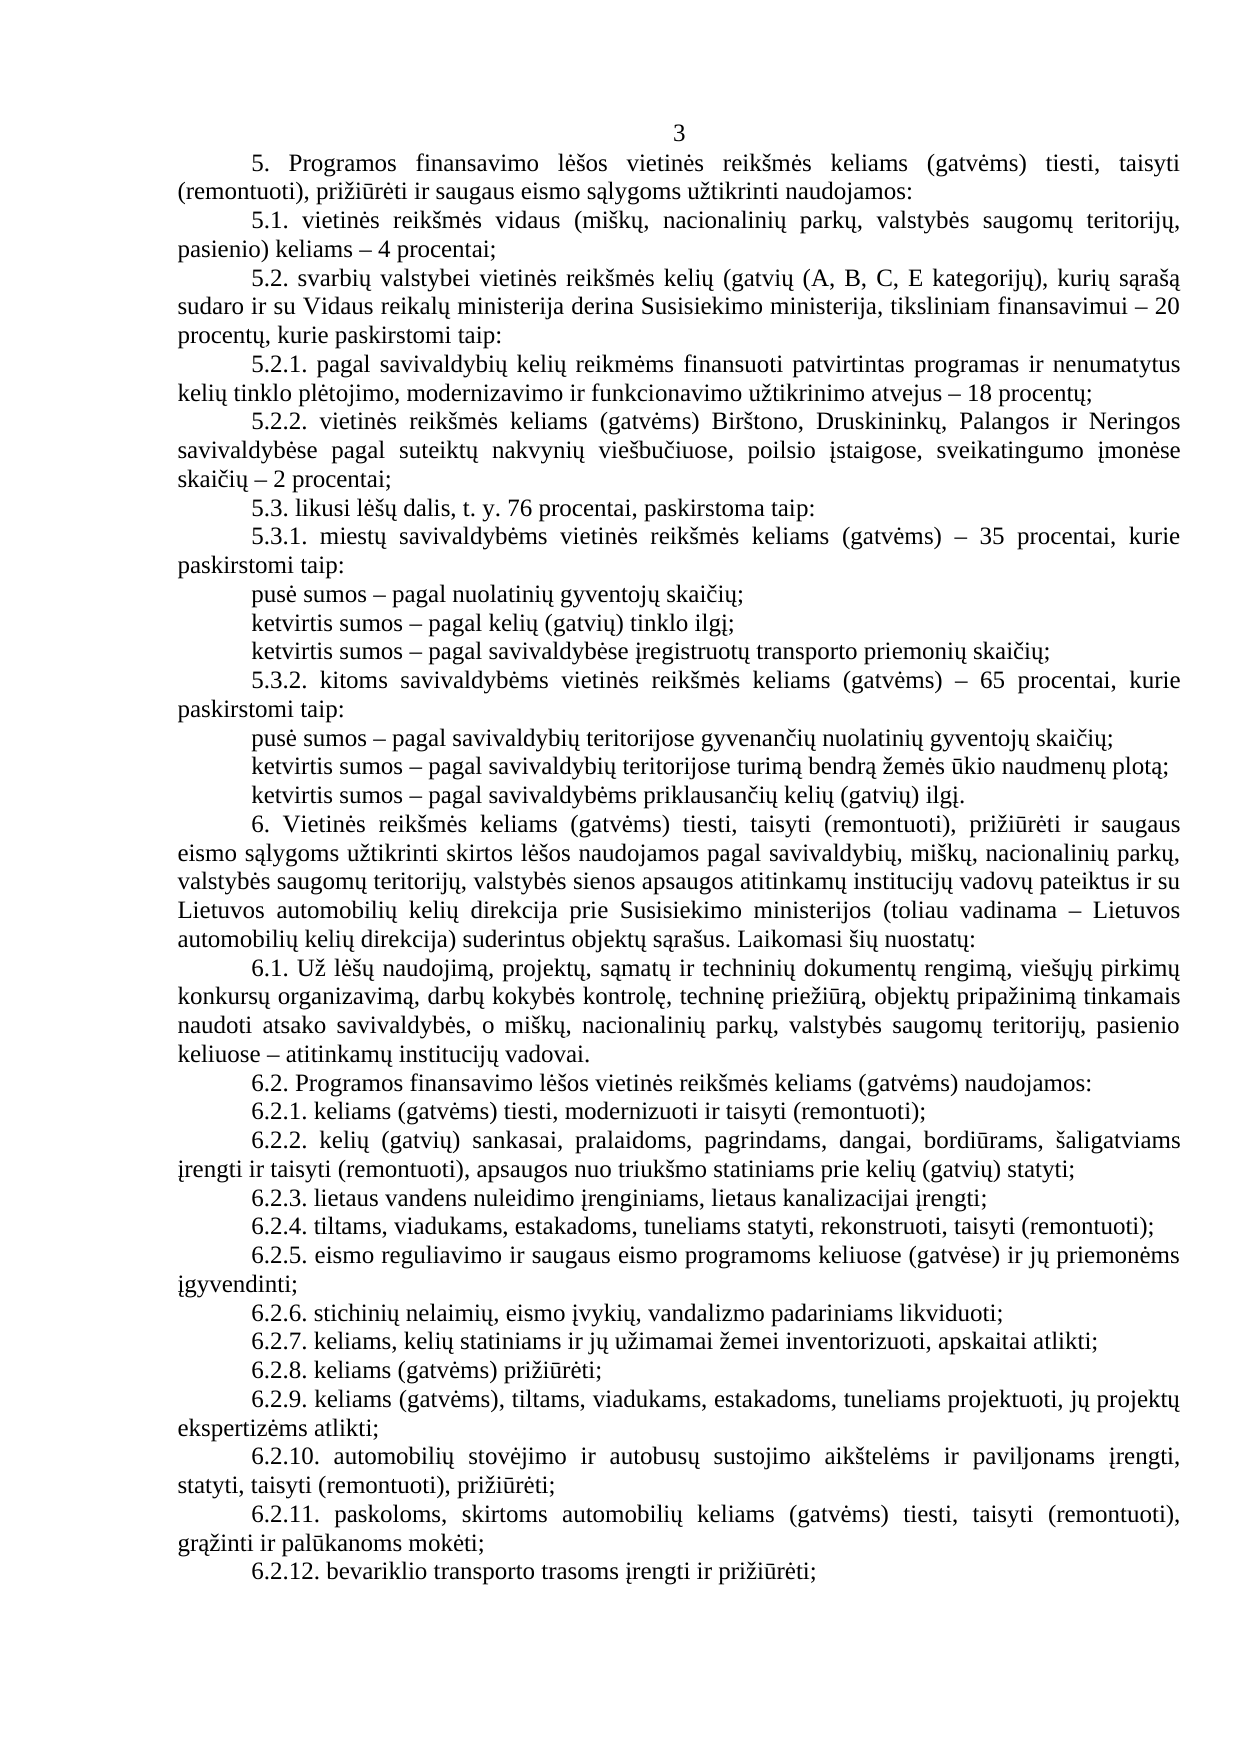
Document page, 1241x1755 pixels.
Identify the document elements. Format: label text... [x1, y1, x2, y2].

text 5.3.1. miestų savivaldybėms vietinės reikšmės keliams (gatvėms) – 35 procentai, kurie paskirstomi taip: [177, 521, 1181, 579]
text ketvirtis sumos – pagal savivaldybių teritorijose turimą bendrą žemės ūkio naudmenų plotą; [177, 751, 1181, 780]
text 6.2.2. kelių (gatvių) sankasai, pralaidoms, pagrindams, dangai, bordiūrams, šaligatviams įrengti ir taisyti (remontuoti), apsaugos nuo triukšmo statiniams prie kelių (gatvių) statyti; [177, 1125, 1181, 1183]
text 6.2.3. lietaus vandens nuleidimo įrenginiams, lietaus kanalizacijai įrengti; [177, 1183, 1181, 1211]
text 5.2.1. pagal savivaldybių kelių reikmėms finansuoti patvirtintas programas ir nenumatytus kelių tinklo plėtojimo, modernizavimo ir funkcionavimo užtikrinimo atvejus – 18 procentų; [177, 349, 1181, 406]
text 6. Vietinės reikšmės keliams (gatvėms) tiesti, taisyti (remontuoti), prižiūrėti ir saugaus eismo sąlygoms užtikrinti skirtos lėšos naudojamos pagal savivaldybių, miškų, nacionalinių parkų, valstybės saugomų teritorijų, valstybės sienos apsaugos atitinkamų institucijų vadovų pateiktus ir su Lietuvos automobilių kelių direkcija prie Susisiekimo ministerijos (toliau vadinama – Lietuvos automobilių kelių direkcija) suderintus objektų sąrašus. Laikomasi šių nuostatų: [177, 809, 1181, 953]
text pusė sumos – pagal nuolatinių gyventojų skaičių; [177, 579, 1181, 608]
text ketvirtis sumos – pagal savivaldybėms priklausančių kelių (gatvių) ilgį. [177, 780, 1181, 809]
text 5. Programos finansavimo lėšos vietinės reikšmės keliams (gatvėms) tiesti, taisyti (remontuoti), prižiūrėti ir saugaus eismo sąlygoms užtikrinti naudojamos: [177, 148, 1181, 205]
text ketvirtis sumos – pagal kelių (gatvių) tinklo ilgį; [177, 608, 1181, 636]
text 6.2.4. tiltams, viadukams, estakadoms, tuneliams statyti, rekonstruoti, taisyti (remontuoti); [177, 1211, 1181, 1240]
text 6.2.6. stichinių nelaimių, eismo įvykių, vandalizmo padariniams likviduoti; [177, 1298, 1181, 1326]
text 6.1. Už lėšų naudojimą, projektų, sąmatų ir techninių dokumentų rengimą, viešųjų pirkimų konkursų organizavimą, darbų kokybės kontrolę, techninę priežiūrą, objektų pripažinimą tinkamais naudoti atsako savivaldybės, o miškų, nacionalinių parkų, valstybės saugomų teritorijų, pasienio keliuose – atitinkamų institucijų vadovai. [177, 953, 1181, 1068]
text 5.3.2. kitoms savivaldybėms vietinės reikšmės keliams (gatvėms) – 65 procentai, kurie paskirstomi taip: [177, 665, 1181, 723]
text 6.2.1. keliams (gatvėms) tiesti, modernizuoti ir taisyti (remontuoti); [177, 1096, 1181, 1125]
text pusė sumos – pagal savivaldybių teritorijose gyvenančių nuolatinių gyventojų skaičių; [177, 723, 1181, 751]
text 6.2.5. eismo reguliavimo ir saugaus eismo programoms keliuose (gatvėse) ir jų priemonėms įgyvendinti; [177, 1240, 1181, 1298]
text 5.3. likusi lėšų dalis, t. y. 76 procentai, paskirstoma taip: [177, 493, 1181, 521]
text 6.2.9. keliams (gatvėms), tiltams, viadukams, estakadoms, tuneliams projektuoti, jų projektų ekspertizėms atlikti; [177, 1384, 1181, 1441]
text ketvirtis sumos – pagal savivaldybėse įregistruotų transporto priemonių skaičių; [177, 636, 1181, 665]
text 5.2.2. vietinės reikšmės keliams (gatvėms) Birštono, Druskininkų, Palangos ir Neringos savivaldybėse pagal suteiktų nakvynių viešbučiuose, poilsio įstaigose, sveikatingumo įmonėse skaičių – 2 procentai; [177, 406, 1181, 493]
text 6.2.12. bevariklio transporto trasoms įrengti ir prižiūrėti; [177, 1556, 1181, 1585]
text 6.2.7. keliams, kelių statiniams ir jų užimamai žemei inventorizuoti, apskaitai atlikti; [177, 1326, 1181, 1355]
text 6.2. Programos finansavimo lėšos vietinės reikšmės keliams (gatvėms) naudojamos: [177, 1068, 1181, 1096]
text 5.2. svarbių valstybei vietinės reikšmės kelių (gatvių (A, B, C, E kategorijų), kurių sąrašą sudaro ir su Vidaus reikalų ministerija derina Susisiekimo ministerija, tiksliniam finansavimui – 20 procentų, kurie paskirstomi taip: [177, 263, 1181, 349]
text 5.1. vietinės reikšmės vidaus (miškų, nacionalinių parkų, valstybės saugomų teritorijų, pasienio) keliams – 4 procentai; [177, 205, 1181, 263]
text 6.2.10. automobilių stovėjimo ir autobusų sustojimo aikštelėms ir paviljonams įrengti, statyti, taisyti (remontuoti), prižiūrėti; [177, 1441, 1181, 1499]
text 6.2.8. keliams (gatvėms) prižiūrėti; [177, 1355, 1181, 1384]
text 6.2.11. paskoloms, skirtoms automobilių keliams (gatvėms) tiesti, taisyti (remontuoti), grąžinti ir palūkanoms mokėti; [177, 1499, 1181, 1556]
